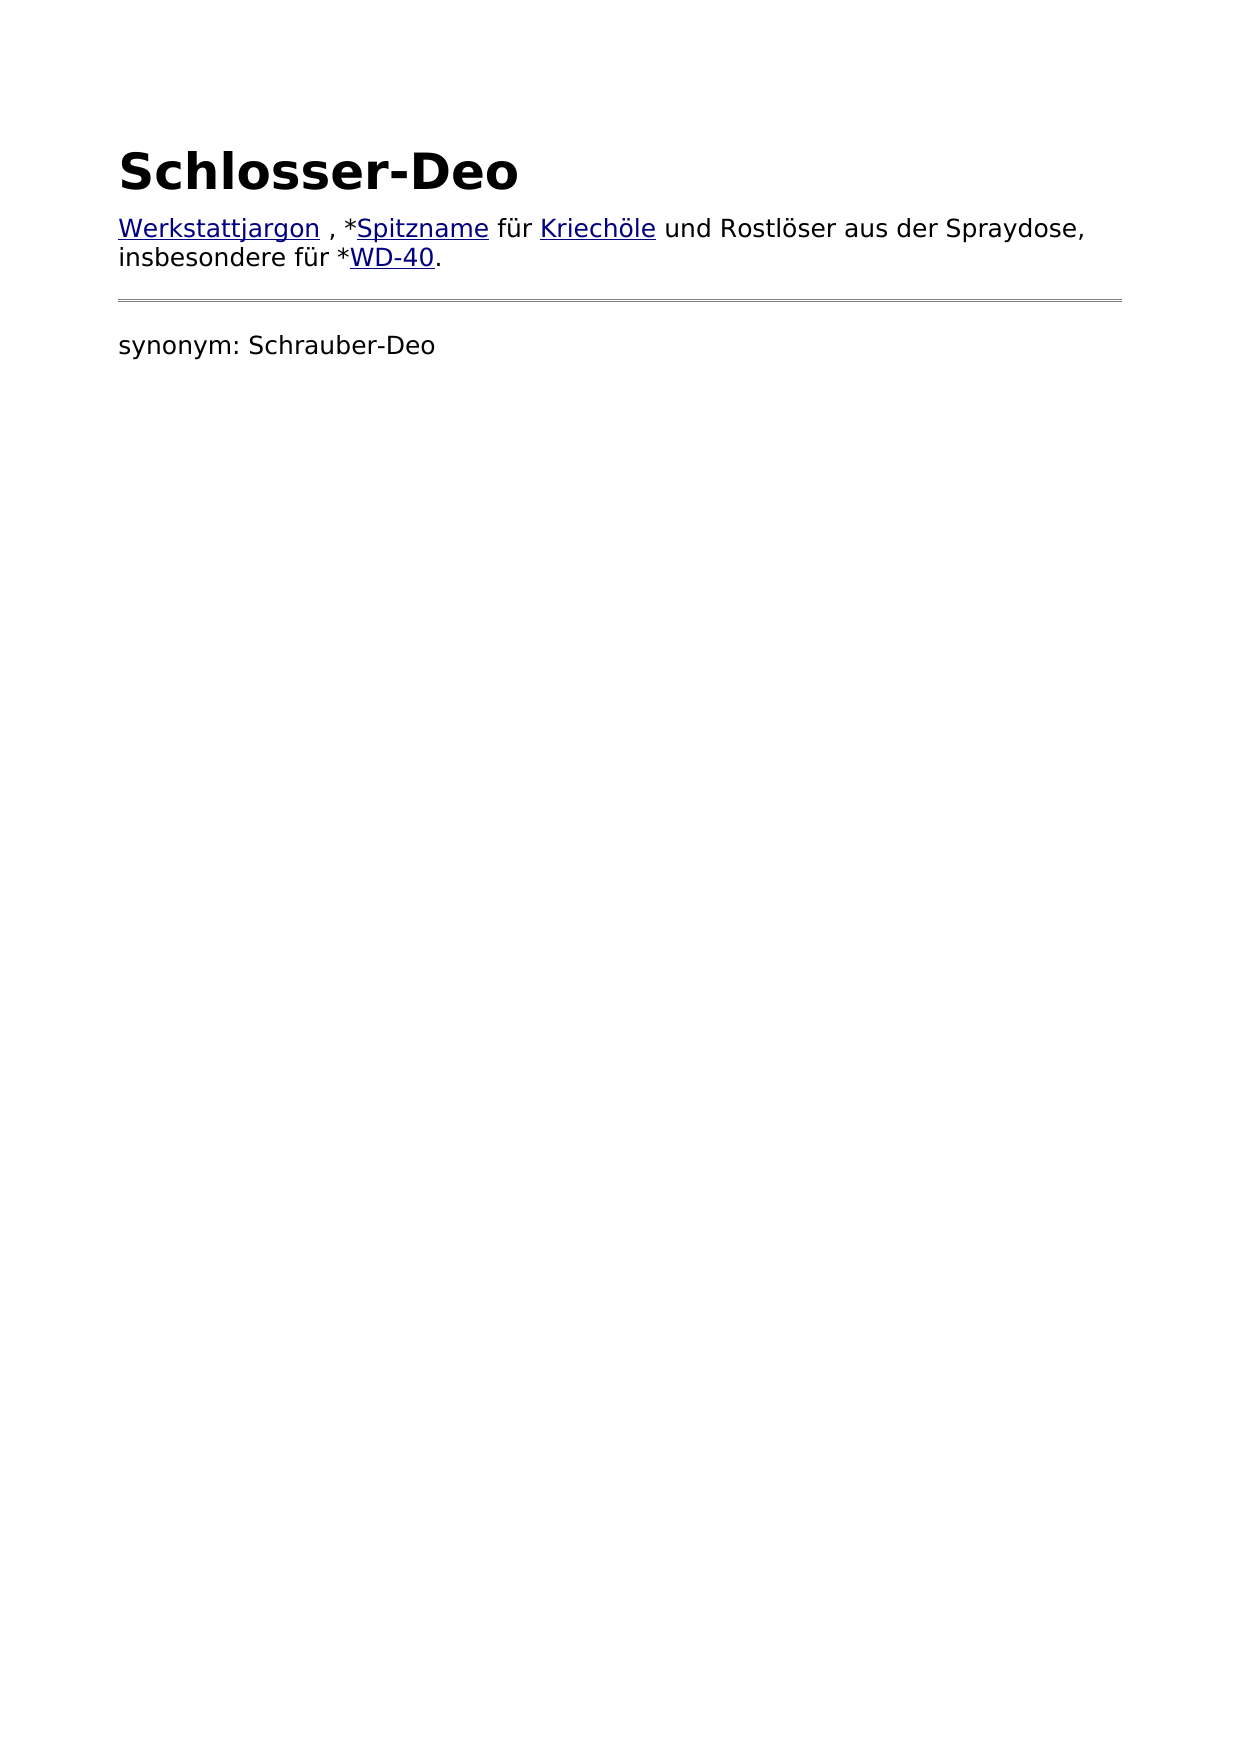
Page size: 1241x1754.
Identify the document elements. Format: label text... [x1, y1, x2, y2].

text synonym: Schrauber-Deo [118, 331, 1122, 360]
text Werkstattjargon , *Spitzname für Kriechöle und Rostlöser aus der Spraydose, insbesondere für *WD-40. [118, 214, 1122, 272]
subtitle Schlosser-Deo [118, 143, 1122, 201]
